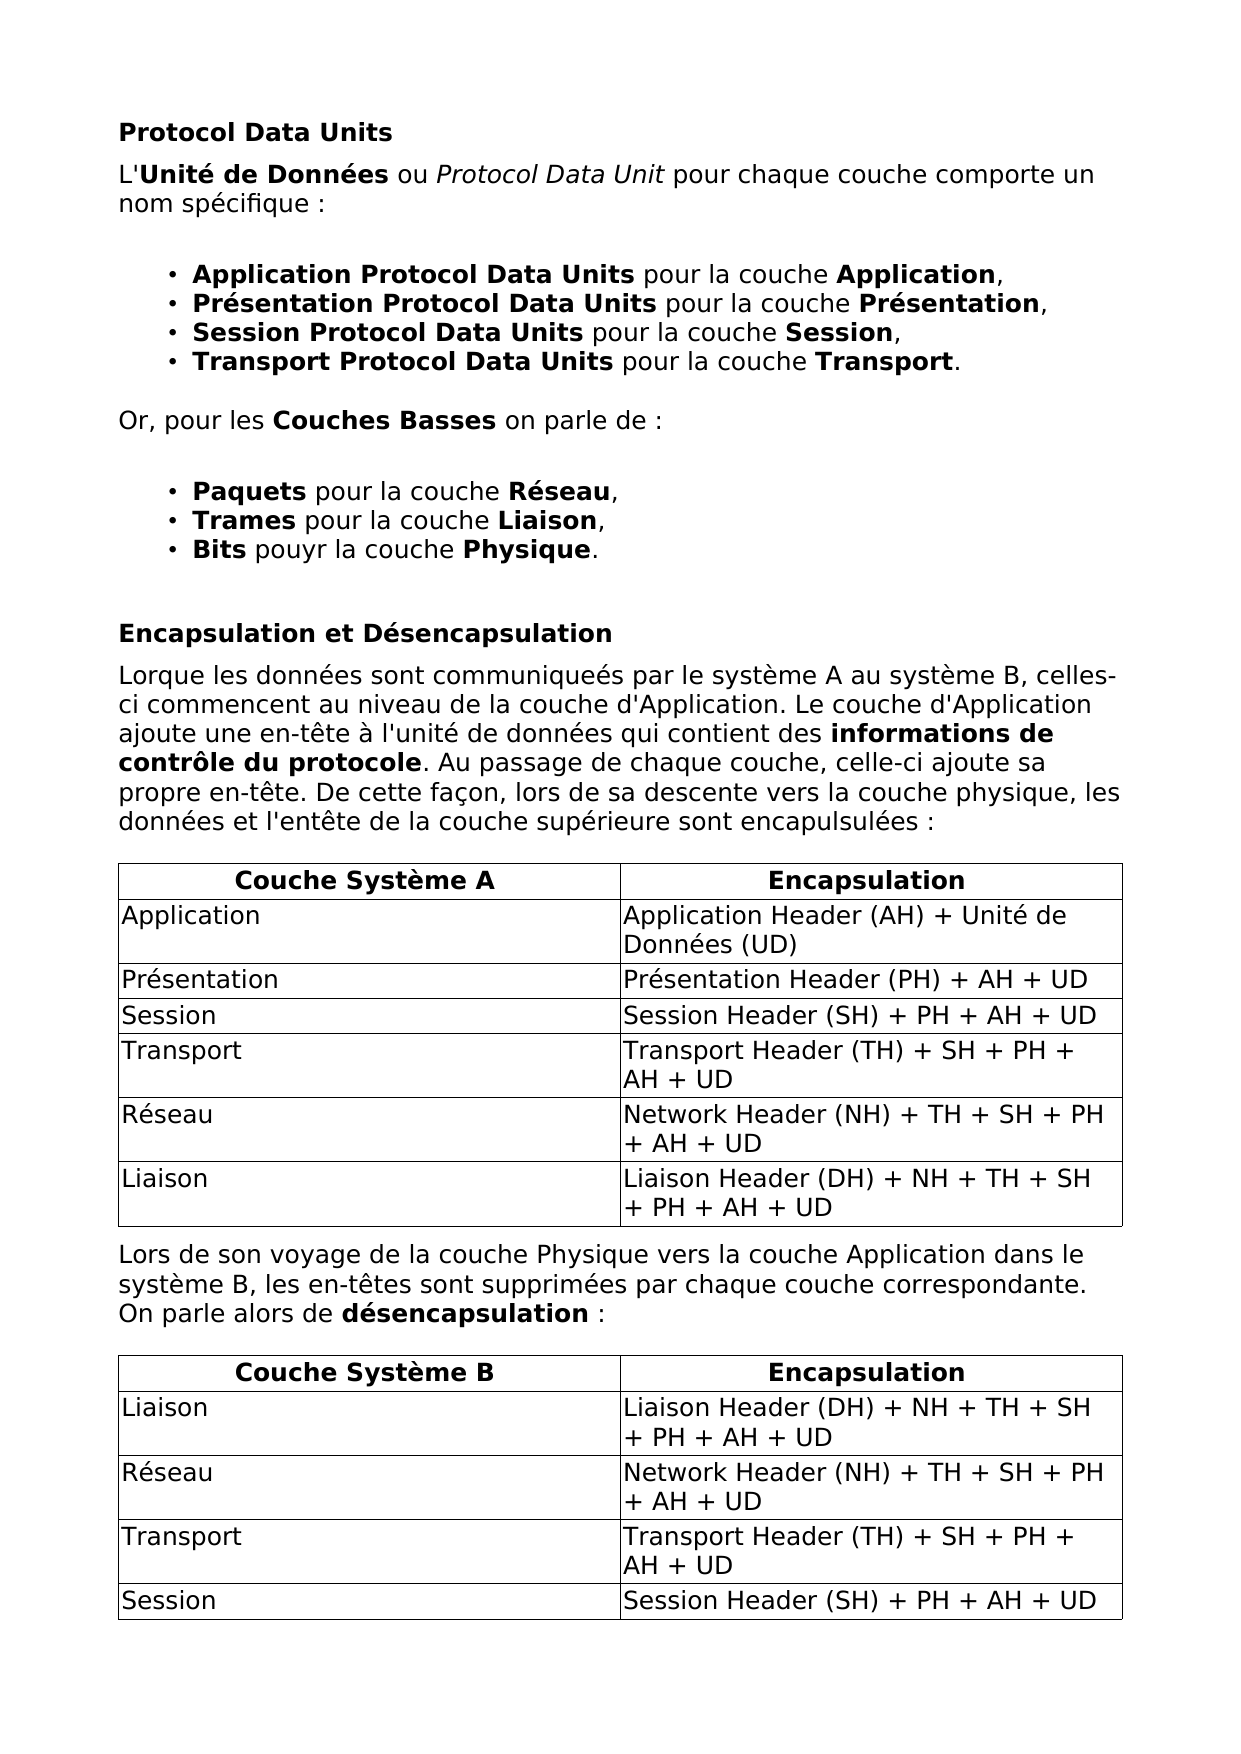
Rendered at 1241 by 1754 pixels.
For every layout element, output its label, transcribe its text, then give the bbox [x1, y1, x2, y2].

text Or, pour les Couches Basses on parle de : [118, 406, 1122, 435]
table_cell Réseau [119, 1456, 620, 1519]
table_header Encapsulation [621, 864, 1122, 898]
table_header Encapsulation [621, 1356, 1122, 1391]
table_cell Réseau [119, 1098, 620, 1161]
table_cell Liaison Header (DH) + NH + TH + SH + PH + AH + UD [621, 1392, 1122, 1455]
table_cell Session Header (SH) + PH + AH + UD [621, 999, 1122, 1033]
table_cell Session Header (SH) + PH + AH + UD [621, 1584, 1122, 1618]
table_cell Transport [119, 1034, 620, 1097]
text Lors de son voyage de la couche Physique vers la couche Application dans le système B, les en-têtes sont supprimées par chaque couche correspondante. On parle alors de désencapsulation : [118, 1241, 1122, 1328]
table_cell Application [119, 900, 620, 963]
list Transport Protocol Data Units pour la couche Transport. [177, 348, 1122, 377]
subtitle Protocol Data Units [118, 118, 1122, 147]
table_cell Liaison [119, 1162, 620, 1226]
table_cell Application Header (AH) + Unité de Données (UD) [621, 900, 1122, 963]
table_cell Session [119, 1584, 620, 1618]
list Trames pour la couche Liaison, [177, 507, 1122, 536]
list Application Protocol Data Units pour la couche Application, [177, 260, 1122, 289]
table_cell Présentation Header (PH) + AH + UD [621, 964, 1122, 998]
list Présentation Protocol Data Units pour la couche Présentation, [177, 289, 1122, 318]
table_cell Transport [119, 1520, 620, 1583]
table_header Couche Système A [119, 864, 620, 898]
table_cell Liaison [119, 1392, 620, 1455]
text Lorque les données sont communiqueés par le système A au système B, celles-ci commencent au niveau de la couche d'Application. Le couche d'Application ajoute une en-tête à l'unité de données qui contient des informations de contrôle du protocole. Au passage de chaque couche, celle-ci ajoute sa propre en-tête. De cette façon, lors de sa descente vers la couche physique, les données et l'entête de la couche supérieure sont encapulsulées : [118, 661, 1122, 836]
table_cell Liaison Header (DH) + NH + TH + SH + PH + AH + UD [621, 1162, 1122, 1226]
table_cell Session [119, 999, 620, 1033]
table_cell Transport Header (TH) + SH + PH + AH + UD [621, 1520, 1122, 1583]
table_header Couche Système B [119, 1356, 620, 1391]
list Paquets pour la couche Réseau, [177, 477, 1122, 507]
table_cell Présentation [119, 964, 620, 998]
list Bits pouyr la couche Physique. [177, 536, 1122, 565]
table_cell Network Header (NH) + TH + SH + PH + AH + UD [621, 1098, 1122, 1161]
table_cell Transport Header (TH) + SH + PH + AH + UD [621, 1034, 1122, 1097]
table_cell Network Header (NH) + TH + SH + PH + AH + UD [621, 1456, 1122, 1519]
subtitle Encapsulation et Désencapsulation [118, 619, 1122, 648]
list Session Protocol Data Units pour la couche Session, [177, 318, 1122, 348]
text L'Unité de Données ou Protocol Data Unit pour chaque couche comporte un nom spécifique : [118, 160, 1122, 218]
